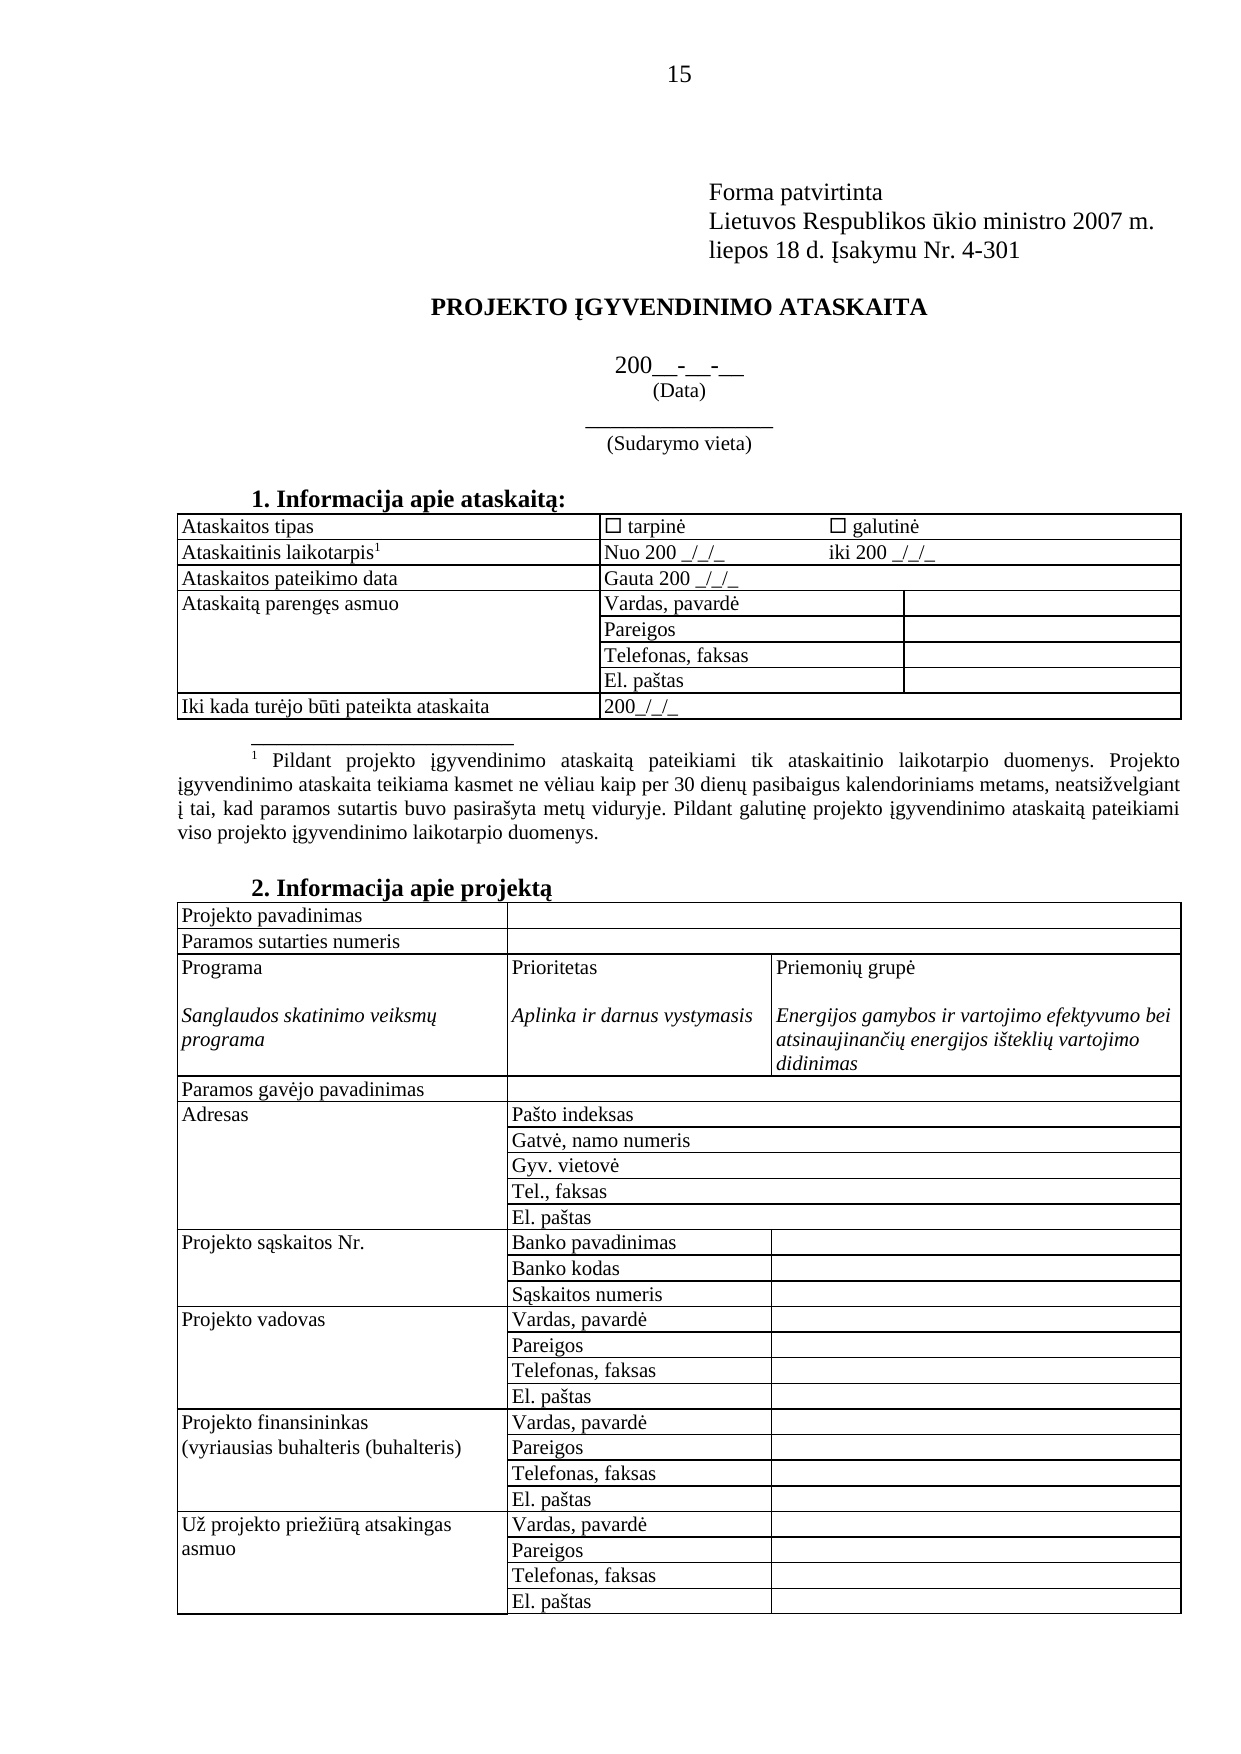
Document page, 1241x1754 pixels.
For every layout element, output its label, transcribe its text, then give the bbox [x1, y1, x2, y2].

table_cell Prioritetas Aplinka ir darnus vystymasis [508, 955, 771, 1075]
text _____________________ [177, 720, 1181, 748]
table_cell [772, 1435, 776, 1459]
table_cell Programa Sanglaudos skatinimo veiksmų programa [178, 955, 507, 1075]
text (Sudarymo vieta) [177, 431, 1181, 455]
table_cell [772, 1333, 776, 1357]
text PROJEKTO ĮGYVENDINIMO ATASKAITA [177, 292, 1181, 321]
table_cell [772, 1487, 776, 1511]
text Lietuvos Respublikos ūkio ministro 2007 m. [177, 206, 1181, 235]
table_cell [508, 929, 512, 953]
table_cell [772, 1230, 776, 1254]
text 2. Informacija apie projektą [177, 873, 1181, 902]
table_cell [772, 1589, 776, 1613]
table_cell Projekto sąskaitos Nr. [178, 1230, 507, 1306]
table_cell [772, 1512, 776, 1536]
table_cell [772, 1461, 776, 1485]
table_cell [772, 1307, 776, 1331]
table_cell Ataskaitą parengęs asmuo [178, 591, 599, 692]
table_cell (vyriausias buhalteris (buhalteris) [178, 1434, 507, 1511]
table_cell [772, 1282, 776, 1306]
text _______________ [177, 402, 1181, 431]
table_cell Projekto vadovas [178, 1307, 507, 1408]
table_cell Adresas [178, 1102, 507, 1229]
table_cell [508, 1077, 512, 1101]
table_cell [772, 1358, 776, 1382]
table_cell [772, 1384, 776, 1408]
text Forma patvirtinta [177, 177, 1181, 206]
table_header [508, 903, 512, 927]
text liepos 18 d. Įsakymu Nr. 4-301 [177, 235, 1181, 263]
text 1. Informacija apie ataskaitą: [177, 484, 1181, 513]
table_cell [772, 1563, 776, 1587]
table_cell [772, 1538, 776, 1562]
table_cell [772, 1410, 776, 1434]
table_cell [772, 1256, 776, 1280]
text 200__-__-__ [177, 350, 1181, 378]
text 1 Pildant projekto įgyvendinimo ataskaitą pateikiami tik ataskaitinio laikotarpio duomenys. Projekto įgyvendinimo ataskaita teikiama kasmet ne vėliau kaip per 30 dienų pasibaigus kalendoriniams metams, neatsižvelgiant į tai, kad paramos sutartis buvo pasirašyta metų viduryje. Pildant galutinę projekto įgyvendinimo ataskaitą pateikiami viso projekto įgyvendinimo laikotarpio duomenys. [177, 748, 1181, 844]
text (Data) [177, 378, 1181, 402]
table_cell Už projekto priežiūrą atsakingas asmuo [178, 1512, 507, 1613]
